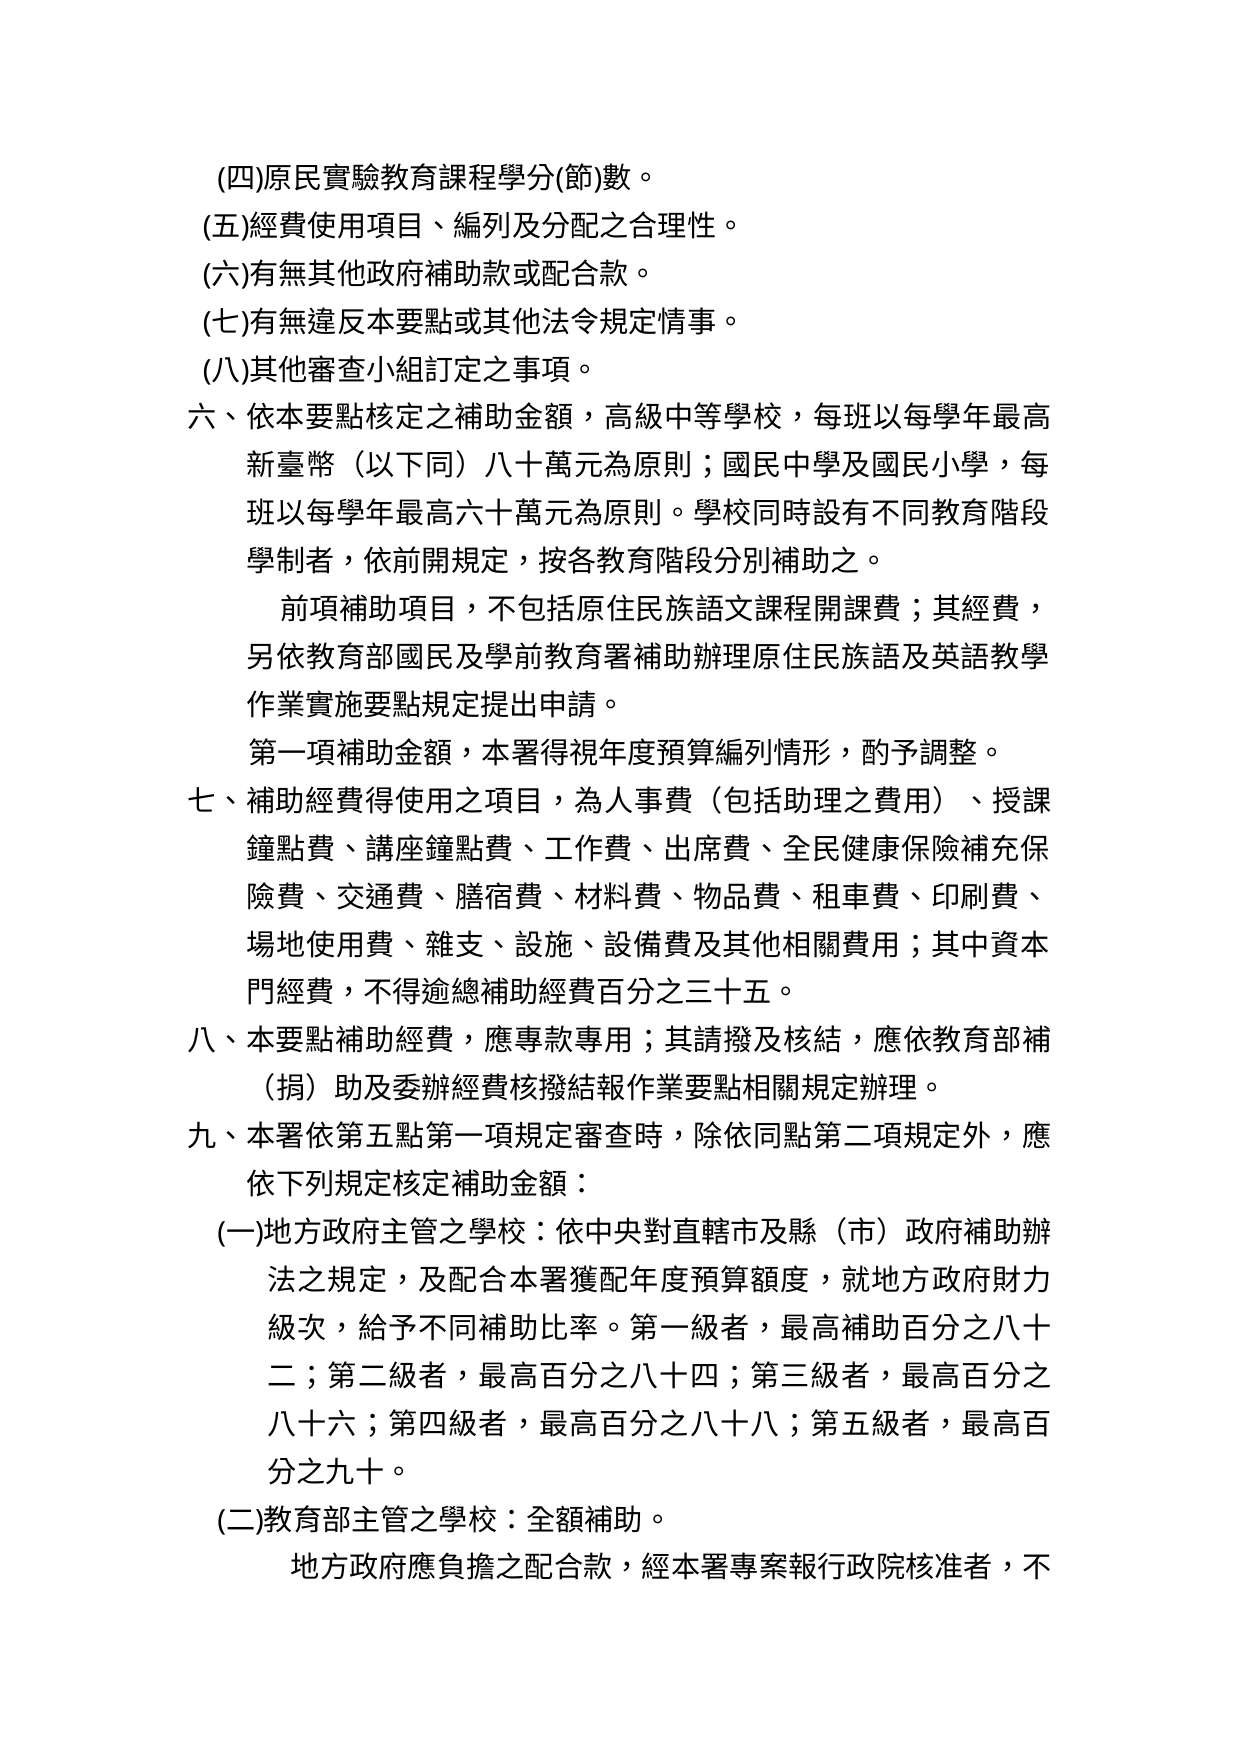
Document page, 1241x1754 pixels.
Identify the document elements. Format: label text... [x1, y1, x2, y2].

text (四)原民實驗教育課程學分(節)數。 [217, 150, 1053, 198]
text 第一項補助金額，本署得視年度預算編列情形，酌予調整。 [187, 725, 1053, 773]
list 補助經費得使用之項目，為人事費（包括助理之費用）、授課鐘點費、講座鐘點費、工作費、出席費、全民健康保險補充保險費、交通費、膳宿費、材料費、物品費、租車費、印刷費、場地使用費、雜支、設施、設備費及其他相關費用；其中資本門經費，不得逾總補助經費百分之三十五。 [187, 773, 1053, 1012]
list 地方政府主管之學校：依中央對直轄市及縣（市）政府補助辦法之規定，及配合本署獲配年度預算額度，就地方政府財力級次，給予不同補助比率。第一級者，最高補助百分之八十二；第二級者，最高百分之八十四；第三級者，最高百分之八十六；第四級者，最高百分之八十八；第五級者，最高百分之九十。 [217, 1204, 1053, 1492]
list 前項補助項目，不包括原住民族語文課程開課費；其經費，另依教育部國民及學前教育署補助辦理原住民族語及英語教學作業實施要點規定提出申請。 [247, 581, 1053, 725]
list 本要點補助經費，應專款專用；其請撥及核結，應依教育部補（捐）助及委辦經費核撥結報作業要點相關規定辦理。 [187, 1012, 1053, 1108]
list 依本要點核定之補助金額，高級中等學校，每班以每學年最高新臺幣（以下同）八十萬元為原則；國民中學及國民小學，每班以每學年最高六十萬元為原則。學校同時設有不同教育階段學制者，依前開規定，按各教育階段分別補助之。 [187, 389, 1053, 581]
text (七)有無違反本要點或其他法令規定情事。 [187, 294, 1053, 342]
text (五)經費使用項目、編列及分配之合理性。 [187, 198, 1053, 246]
list 本署依第五點第一項規定審查時，除依同點第二項規定外，應依下列規定核定補助金額： [187, 1108, 1053, 1204]
list 地方政府應負擔之配合款，經本署專案報行政院核准者，不 [267, 1539, 1053, 1587]
list 教育部主管之學校：全額補助。 [217, 1492, 1053, 1539]
text (六)有無其他政府補助款或配合款。 [187, 246, 1053, 294]
text (八)其他審查小組訂定之事項。 [187, 342, 1053, 389]
